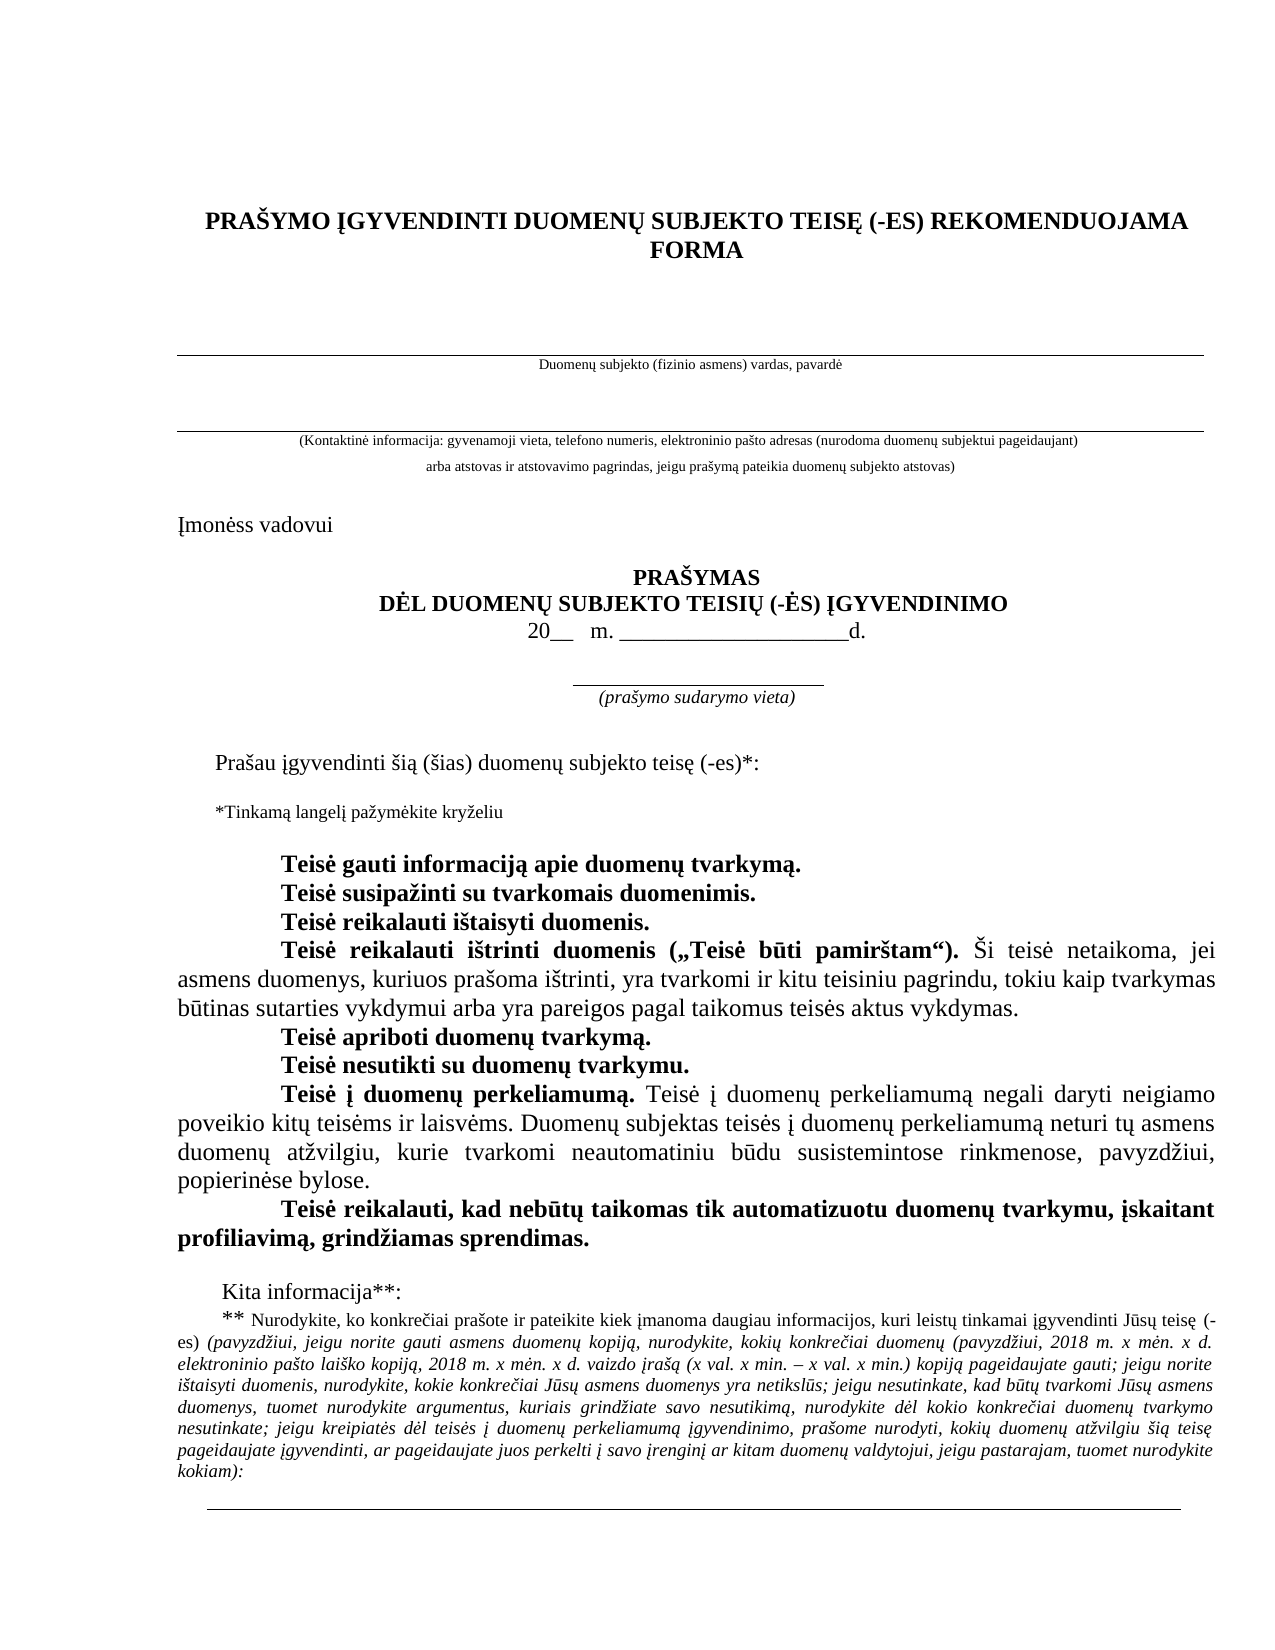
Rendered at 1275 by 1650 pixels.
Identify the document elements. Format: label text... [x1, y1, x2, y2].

text ** Nurodykite, ko konkrečiai prašote ir pateikite kiek įmanoma daugiau informacijos, kuri leistų tinkamai įgyvendinti Jūsų teisę (-es) (pavyzdžiui, jeigu norite gauti asmens duomenų kopiją, nurodykite, kokių konkrečiai duomenų (pavyzdžiui, 2018 m. x mėn. x d. elektroninio pašto laiško kopiją, 2018 m. x mėn. x d. vaizdo įrašą (x val. x min. – x val. x min.) kopiją pageidaujate gauti; jeigu norite ištaisyti duomenis, nurodykite, kokie konkrečiai Jūsų asmens duomenys yra netikslūs; jeigu nesutinkate, kad būtų tvarkomi Jūsų asmens duomenys, tuomet nurodykite argumentus, kuriais grindžiate savo nesutikimą, nurodykite dėl kokio konkrečiai duomenų tvarkymo nesutinkate; jeigu kreipiatės dėl teisės į duomenų perkeliamumą įgyvendinimo, prašome nurodyti, kokių duomenų atžvilgiu šią teisę pageidaujate įgyvendinti, ar pageidaujate juos perkelti į savo įrenginį ar kitam duomenų valdytojui, jeigu pastarajam, tuomet nurodykite kokiam): [177, 1304, 1216, 1482]
text Prašau įgyvendinti šią (šias) duomenų subjekto teisę (-es)*: [215, 749, 1216, 775]
table_cell (prašymo sudarymo vieta) [573, 686, 823, 749]
text Kita informacija**: [177, 1278, 1216, 1304]
table_cell (Kontaktinė informacija: gyvenamoji vieta, telefono numeris, elektroninio pašto adresas (nurodoma duomenų subjektui pageidaujant) arba atstovas ir atstovavimo pagrindas, jeigu prašymą pateikia duomenų subjekto atstovas) [177, 432, 1204, 485]
table_header [573, 643, 823, 684]
list  Teisė reikalauti, kad nebūtų taikomas tik automatizuotu duomenų tvarkymu, įskaitant profiliavimą, grindžiamas sprendimas. [177, 1194, 1216, 1252]
table_header [207, 1482, 1181, 1508]
text DĖL DUOMENŲ SUBJEKTO TEISIŲ (-ĖS) ĮGYVENDINIMO [177, 590, 1216, 617]
table_cell Duomenų subjekto (fizinio asmens) vardas, pavardė [177, 356, 1204, 383]
list  Teisė į duomenų perkeliamumą. Teisė į duomenų perkeliamumą negali daryti neigiamo poveikio kitų teisėms ir laisvėms. Duomenų subjektas teisės į duomenų perkeliamumą neturi tų asmens duomenų atžvilgiu, kurie tvarkomi neautomatiniu būdu susistemintose rinkmenose, pavyzdžiui, popierinėse bylose. [177, 1079, 1216, 1194]
list  Teisė reikalauti ištrinti duomenis („Teisė būti pamirštam“). Ši teisė netaikoma, jei asmens duomenys, kuriuos prašoma ištrinti, yra tvarkomi ir kitu teisiniu pagrindu, tokiu kaip tvarkymas būtinas sutarties vykdymui arba yra pareigos pagal taikomus teisės aktus vykdymas. [177, 936, 1216, 1022]
text *Tinkamą langelį pažymėkite kryželiu [215, 801, 1216, 823]
text PRAŠYMAS [177, 564, 1216, 590]
text Įmonėss vadovui [177, 511, 1216, 538]
list  Teisė apriboti duomenų tvarkymą. [177, 1022, 1216, 1051]
list  Teisė susipažinti su tvarkomais duomenimis. [236, 878, 1216, 907]
list  Teisė reikalauti ištaisyti duomenis. [236, 907, 1216, 936]
list  Teisė gauti informaciją apie duomenų tvarkymą. [236, 849, 1216, 878]
text 20__ m. ____________________d. [177, 617, 1216, 643]
text PRAŠYMO ĮGYVENDINTI DUOMENŲ SUBJEKTO TEISĘ (-ES) REKOMENDUOJAMA FORMA [177, 206, 1216, 263]
list  Teisė nesutikti su duomenų tvarkymu. [177, 1051, 1216, 1079]
table_cell [177, 383, 1204, 431]
table_header [177, 329, 1204, 355]
